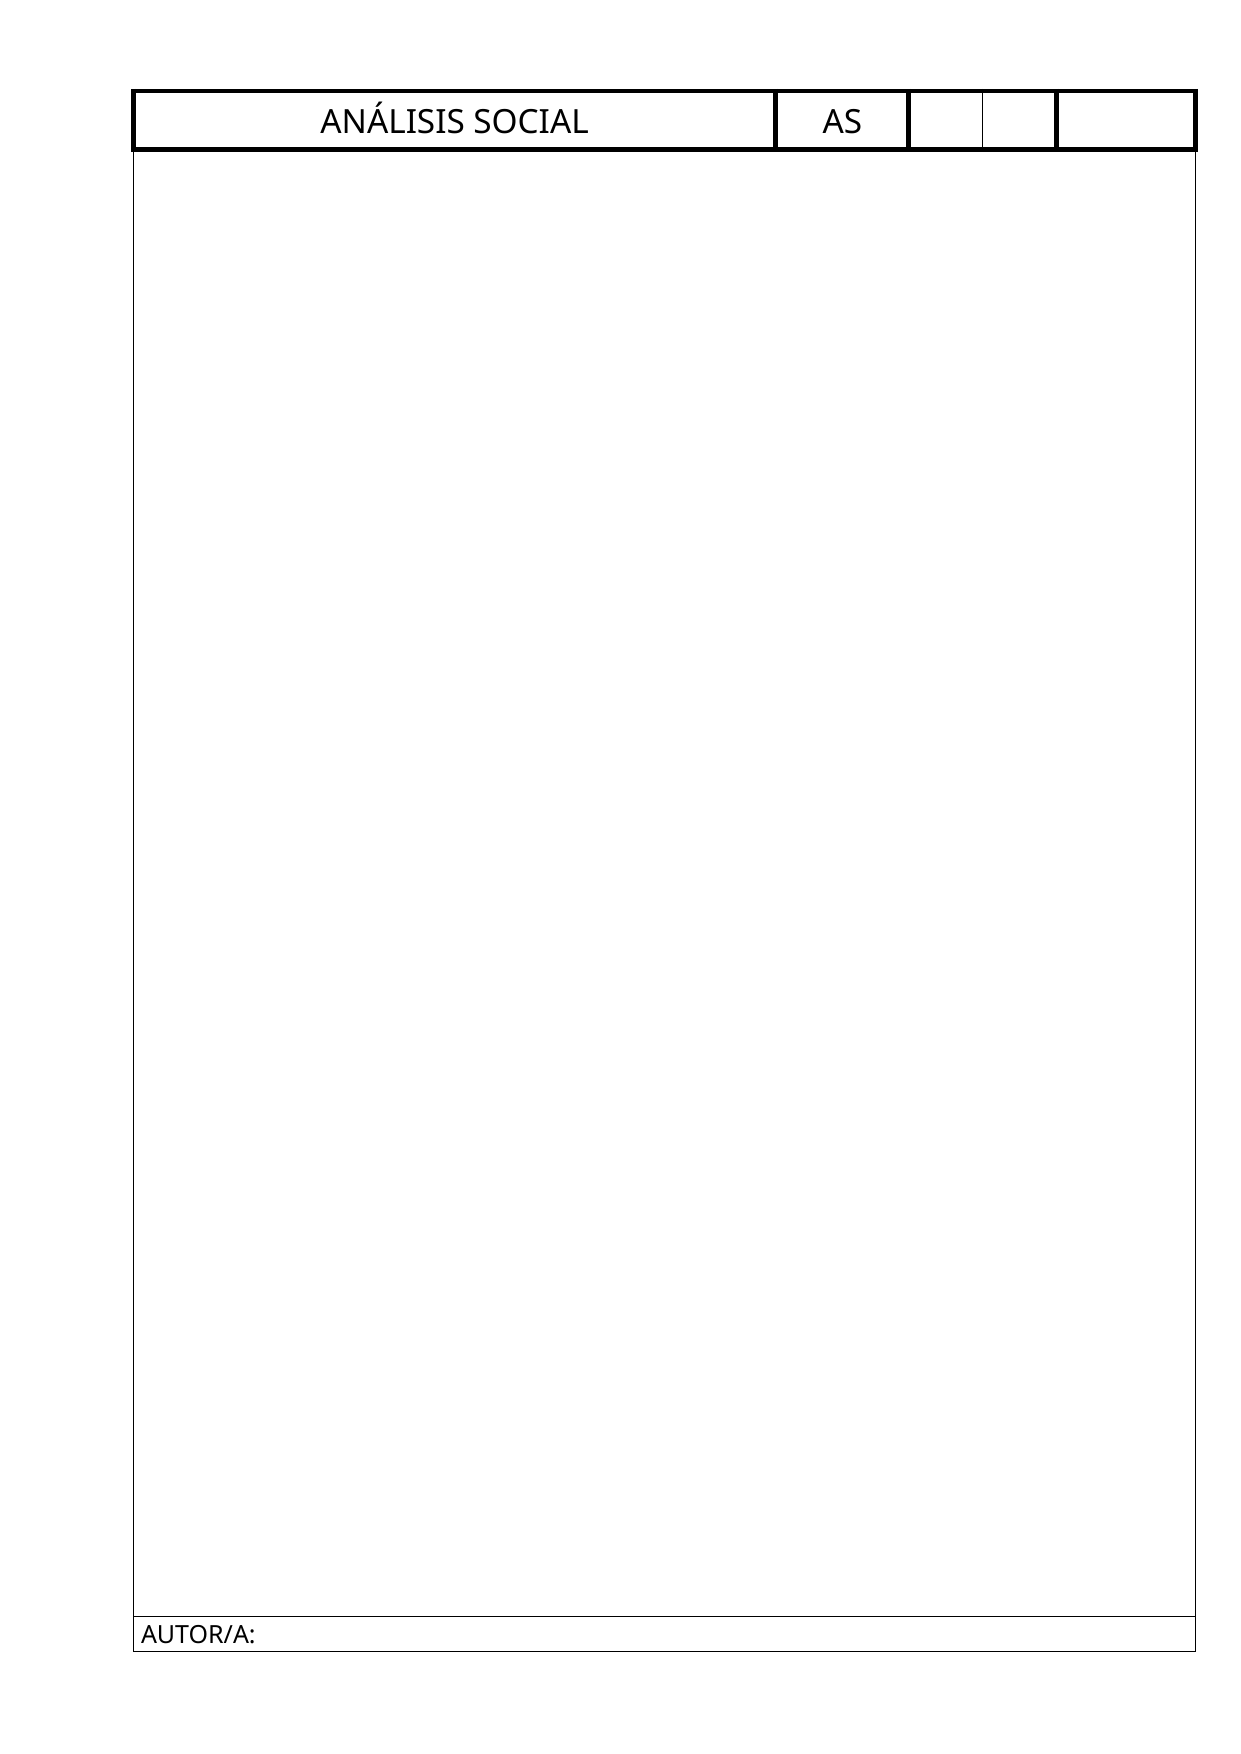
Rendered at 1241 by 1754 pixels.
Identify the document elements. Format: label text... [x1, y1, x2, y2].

table_header [983, 93, 1054, 147]
table_header [1059, 93, 1193, 147]
table_cell AUTOR/A: [134, 1617, 1195, 1651]
table_header AS [778, 93, 906, 147]
table_header [911, 93, 982, 147]
table_header ANÁLISIS SOCIAL [136, 93, 773, 147]
table_cell [134, 152, 1195, 1616]
